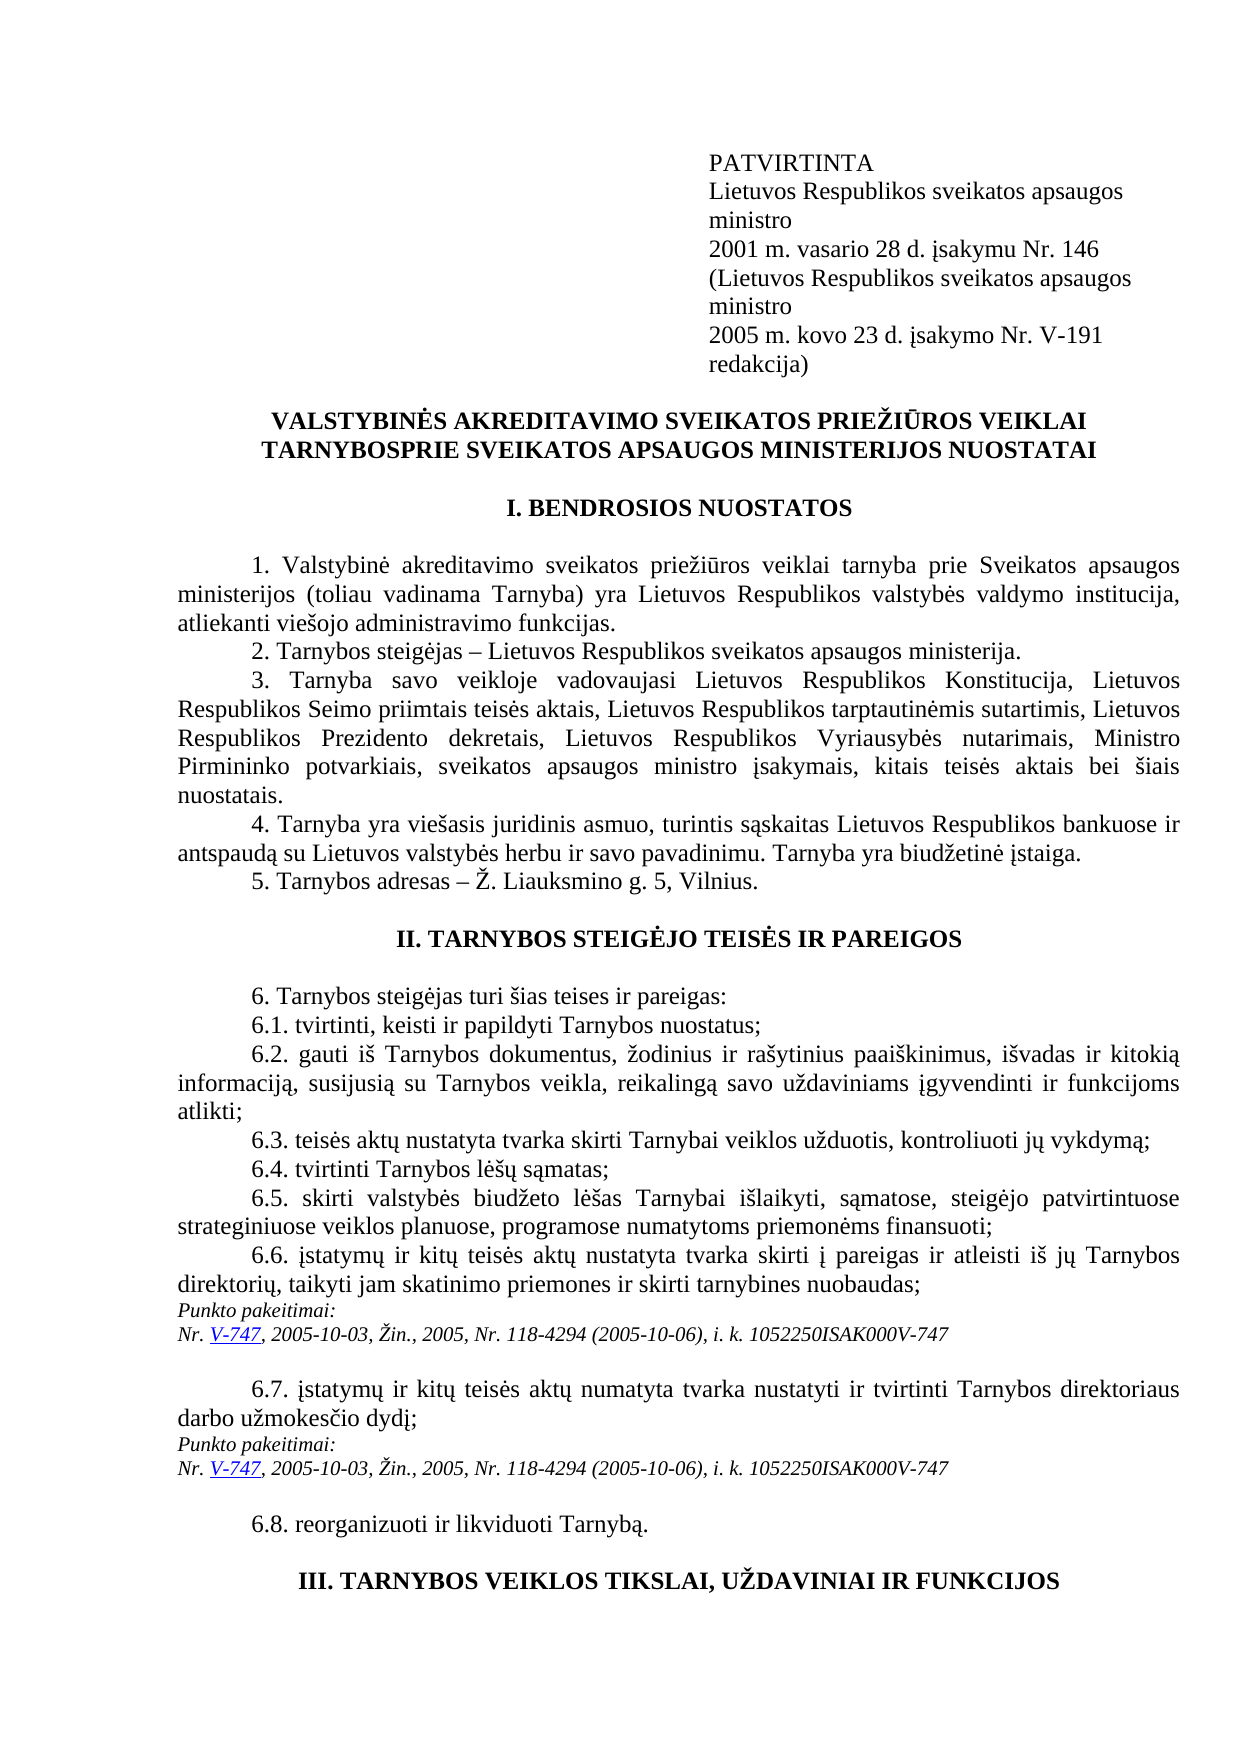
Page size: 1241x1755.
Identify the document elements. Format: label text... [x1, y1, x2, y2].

text II. TARNYBOS STEIGĖJO TEISĖS IR PAREIGOS [177, 924, 1181, 953]
text ministro [177, 205, 1181, 234]
text PATVIRTINTA [177, 148, 1181, 176]
text 6.1. tvirtinti, keisti ir papildyti Tarnybos nuostatus; [177, 1010, 1181, 1039]
text 1. Valstybinė akreditavimo sveikatos priežiūros veiklai tarnyba prie Sveikatos apsaugos ministerijos (toliau vadinama Tarnyba) yra Lietuvos Respublikos valstybės valdymo institucija, atliekanti viešojo administravimo funkcijas. [177, 550, 1181, 636]
text 6.3. teisės aktų nustatyta tvarka skirti Tarnybai veiklos užduotis, kontroliuoti jų vykdymą; [177, 1125, 1181, 1154]
text ministro [177, 291, 1181, 320]
text 6.8. reorganizuoti ir likviduoti Tarnybą. [177, 1509, 1181, 1538]
text Punkto pakeitimai: [177, 1298, 1181, 1322]
text Punkto pakeitimai: [177, 1432, 1181, 1456]
text VALSTYBINĖS AKREDITAVIMO SVEIKATOS PRIEŽIŪROS VEIKLAI TARNYBOSPRIE SVEIKATOS APSAUGOS MINISTERIJOS NUOSTATAI [177, 406, 1181, 464]
text Lietuvos Respublikos sveikatos apsaugos [177, 176, 1181, 205]
text 3. Tarnyba savo veikloje vadovaujasi Lietuvos Respublikos Konstitucija, Lietuvos Respublikos Seimo priimtais teisės aktais, Lietuvos Respublikos tarptautinėmis sutartimis, Lietuvos Respublikos Prezidento dekretais, Lietuvos Respublikos Vyriausybės nutarimais, Ministro Pirmininko potvarkiais, sveikatos apsaugos ministro įsakymais, kitais teisės aktais bei šiais nuostatais. [177, 665, 1181, 809]
text 4. Tarnyba yra viešasis juridinis asmuo, turintis sąskaitas Lietuvos Respublikos bankuose ir antspaudą su Lietuvos valstybės herbu ir savo pavadinimu. Tarnyba yra biudžetinė įstaiga. [177, 809, 1181, 866]
text 6.2. gauti iš Tarnybos dokumentus, žodinius ir rašytinius paaiškinimus, išvadas ir kitokią informaciją, susijusią su Tarnybos veikla, reikalingą savo uždaviniams įgyvendinti ir funkcijoms atlikti; [177, 1039, 1181, 1125]
text 6.5. skirti valstybės biudžeto lėšas Tarnybai išlaikyti, sąmatose, steigėjo patvirtintuose strateginiuose veiklos planuose, programose numatytoms priemonėms finansuoti; [177, 1183, 1181, 1240]
text I. Bendrosios nuostatos [177, 493, 1181, 521]
text 2005 m. kovo 23 d. įsakymo Nr. V-191 [177, 320, 1181, 349]
text iiI. tarnybos VEIKLOS TIKSLAI, uždaviniai ir funkcijos [177, 1566, 1181, 1595]
text (Lietuvos Respublikos sveikatos apsaugos [177, 263, 1181, 291]
text 6. Tarnybos steigėjas turi šias teises ir pareigas: [177, 981, 1181, 1010]
text 6.4. tvirtinti Tarnybos lėšų sąmatas; [177, 1154, 1181, 1183]
text redakcija) [177, 349, 1181, 378]
text 6.6. įstatymų ir kitų teisės aktų nustatyta tvarka skirti į pareigas ir atleisti iš jų Tarnybos direktorių, taikyti jam skatinimo priemones ir skirti tarnybines nuobaudas; [177, 1240, 1181, 1298]
text Nr. V-747, 2005-10-03, Žin., 2005, Nr. 118-4294 (2005-10-06), i. k. 1052250ISAK000V-747 [177, 1322, 1181, 1346]
text Nr. V-747, 2005-10-03, Žin., 2005, Nr. 118-4294 (2005-10-06), i. k. 1052250ISAK000V-747 [177, 1456, 1181, 1480]
text 2. Tarnybos steigėjas – Lietuvos Respublikos sveikatos apsaugos ministerija. [177, 636, 1181, 665]
text 5. Tarnybos adresas – Ž. Liauksmino g. 5, Vilnius. [177, 866, 1181, 895]
text 2001 m. vasario 28 d. įsakymu Nr. 146 [177, 234, 1181, 263]
text 6.7. įstatymų ir kitų teisės aktų numatyta tvarka nustatyti ir tvirtinti Tarnybos direktoriaus darbo užmokesčio dydį; [177, 1374, 1181, 1432]
